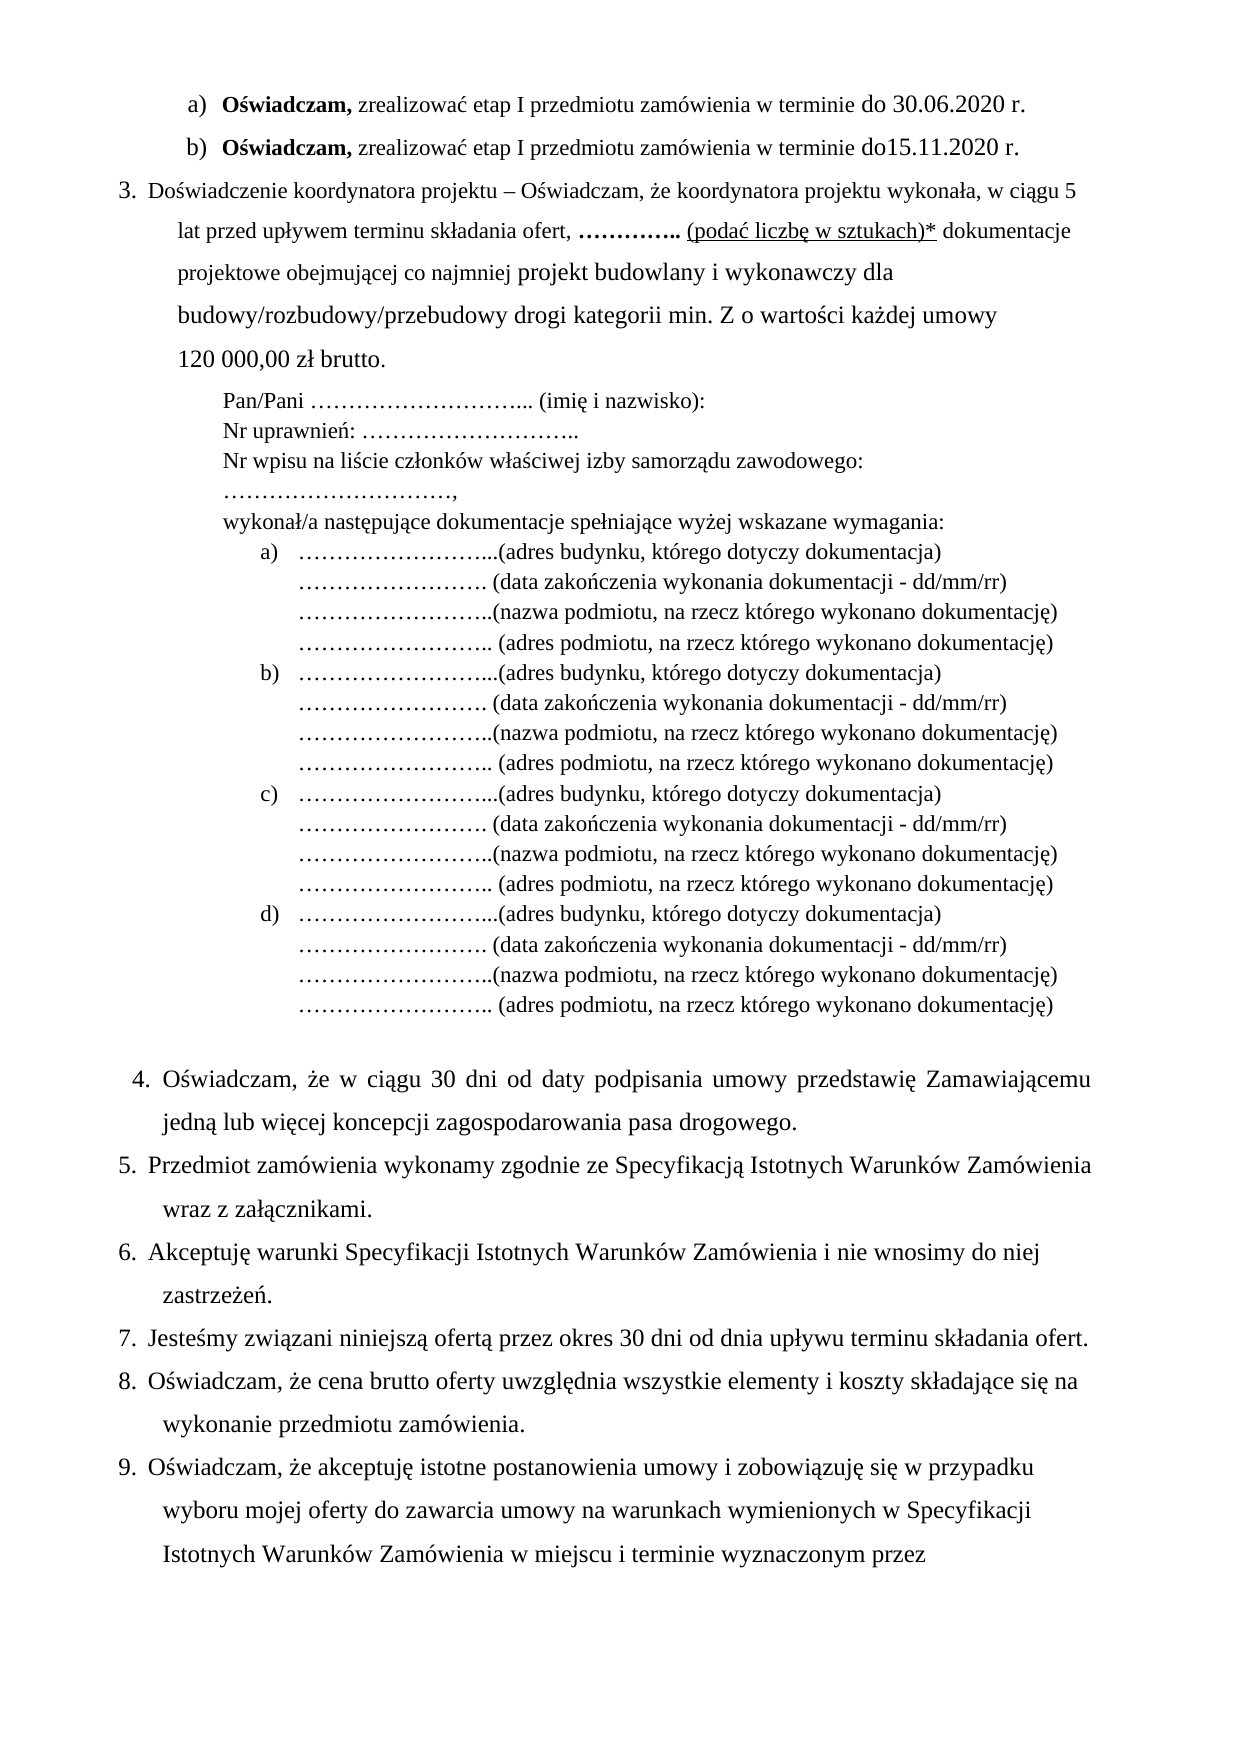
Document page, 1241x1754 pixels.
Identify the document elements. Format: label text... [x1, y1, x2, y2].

list Oświadczam, zrealizować etap I przedmiotu zamówienia w terminie do15.11.2020 r. [207, 132, 1092, 161]
text Nr wpisu na liście członków właściwej izby samorządu zawodowego:…………………………, [223, 447, 1092, 504]
list Jesteśmy związani niniejszą ofertą przez okres 30 dni od dnia upływu terminu składania ofert. [118, 1323, 1092, 1352]
text …………………….. (adres podmiotu, na rzecz którego wykonano dokumentację) [298, 749, 1092, 776]
list ……………………...(adres budynku, którego dotyczy dokumentacja) [260, 779, 1092, 806]
list Oświadczam, zrealizować etap I przedmiotu zamówienia w terminie do 30.06.2020 r. [207, 89, 1092, 117]
text ……………………. (data zakończenia wykonania dokumentacji - dd/mm/rr) [298, 689, 1092, 715]
list Oświadczam, że cena brutto oferty uwzględnia wszystkie elementy i koszty składające się na wykonanie przedmiotu zamówienia. [118, 1366, 1092, 1438]
list Oświadczam, że akceptuję istotne postanowienia umowy i zobowiązuję się w przypadku wyboru mojej oferty do zawarcia umowy na warunkach wymienionych w Specyfikacji Istotnych Warunków Zamówienia w miejscu i terminie wyznaczonym przez [118, 1452, 1092, 1567]
list Doświadczenie koordynatora projektu – Oświadczam, że koordynatora projektu wykonała, w ciągu 5 lat przed upływem terminu składania ofert, ………….. (podać liczbę w sztukach)* dokumentacje projektowe obejmującej co najmniej projekt budowlany i wykonawczy dla budowy/rozbudowy/przebudowy drogi kategorii min. Z o wartości każdej umowy 120 000,00 zł brutto. [118, 175, 1092, 372]
text ……………………. (data zakończenia wykonania dokumentacji - dd/mm/rr) [298, 810, 1092, 836]
text Pan/Pani ………………………... (imię i nazwisko): [223, 387, 1092, 413]
list ……………………...(adres budynku, którego dotyczy dokumentacja) [260, 900, 1092, 927]
text …………………….. (adres podmiotu, na rzecz którego wykonano dokumentację) [298, 870, 1092, 897]
list Akceptuję warunki Specyfikacji Istotnych Warunków Zamówienia i nie wnosimy do niej zastrzeżeń. [118, 1237, 1092, 1309]
text ……………………. (data zakończenia wykonania dokumentacji - dd/mm/rr) [298, 568, 1092, 594]
text ……………………..(nazwa podmiotu, na rzecz którego wykonano dokumentację) [298, 598, 1092, 625]
list ……………………...(adres budynku, którego dotyczy dokumentacja) [260, 659, 1092, 685]
text ……………………..(nazwa podmiotu, na rzecz którego wykonano dokumentację) [298, 961, 1092, 987]
list Oświadczam, że w ciągu 30 dni od daty podpisania umowy przedstawię Zamawiającemu jedną lub więcej koncepcji zagospodarowania pasa drogowego. [132, 1064, 1092, 1136]
text ……………………..(nazwa podmiotu, na rzecz którego wykonano dokumentację) [298, 719, 1092, 746]
list ……………………...(adres budynku, którego dotyczy dokumentacja) [260, 538, 1092, 564]
text …………………….. (adres podmiotu, na rzecz którego wykonano dokumentację) [298, 991, 1092, 1017]
text wykonał/a następujące dokumentacje spełniające wyżej wskazane wymagania: [223, 508, 1092, 534]
text …………………….. (adres podmiotu, na rzecz którego wykonano dokumentację) [298, 628, 1092, 655]
text ……………………. (data zakończenia wykonania dokumentacji - dd/mm/rr) [298, 931, 1092, 957]
text Nr uprawnień: ……………………….. [223, 417, 1092, 443]
list Przedmiot zamówienia wykonamy zgodnie ze Specyfikacją Istotnych Warunków Zamówienia wraz z załącznikami. [118, 1151, 1092, 1222]
text ……………………..(nazwa podmiotu, na rzecz którego wykonano dokumentację) [298, 840, 1092, 866]
